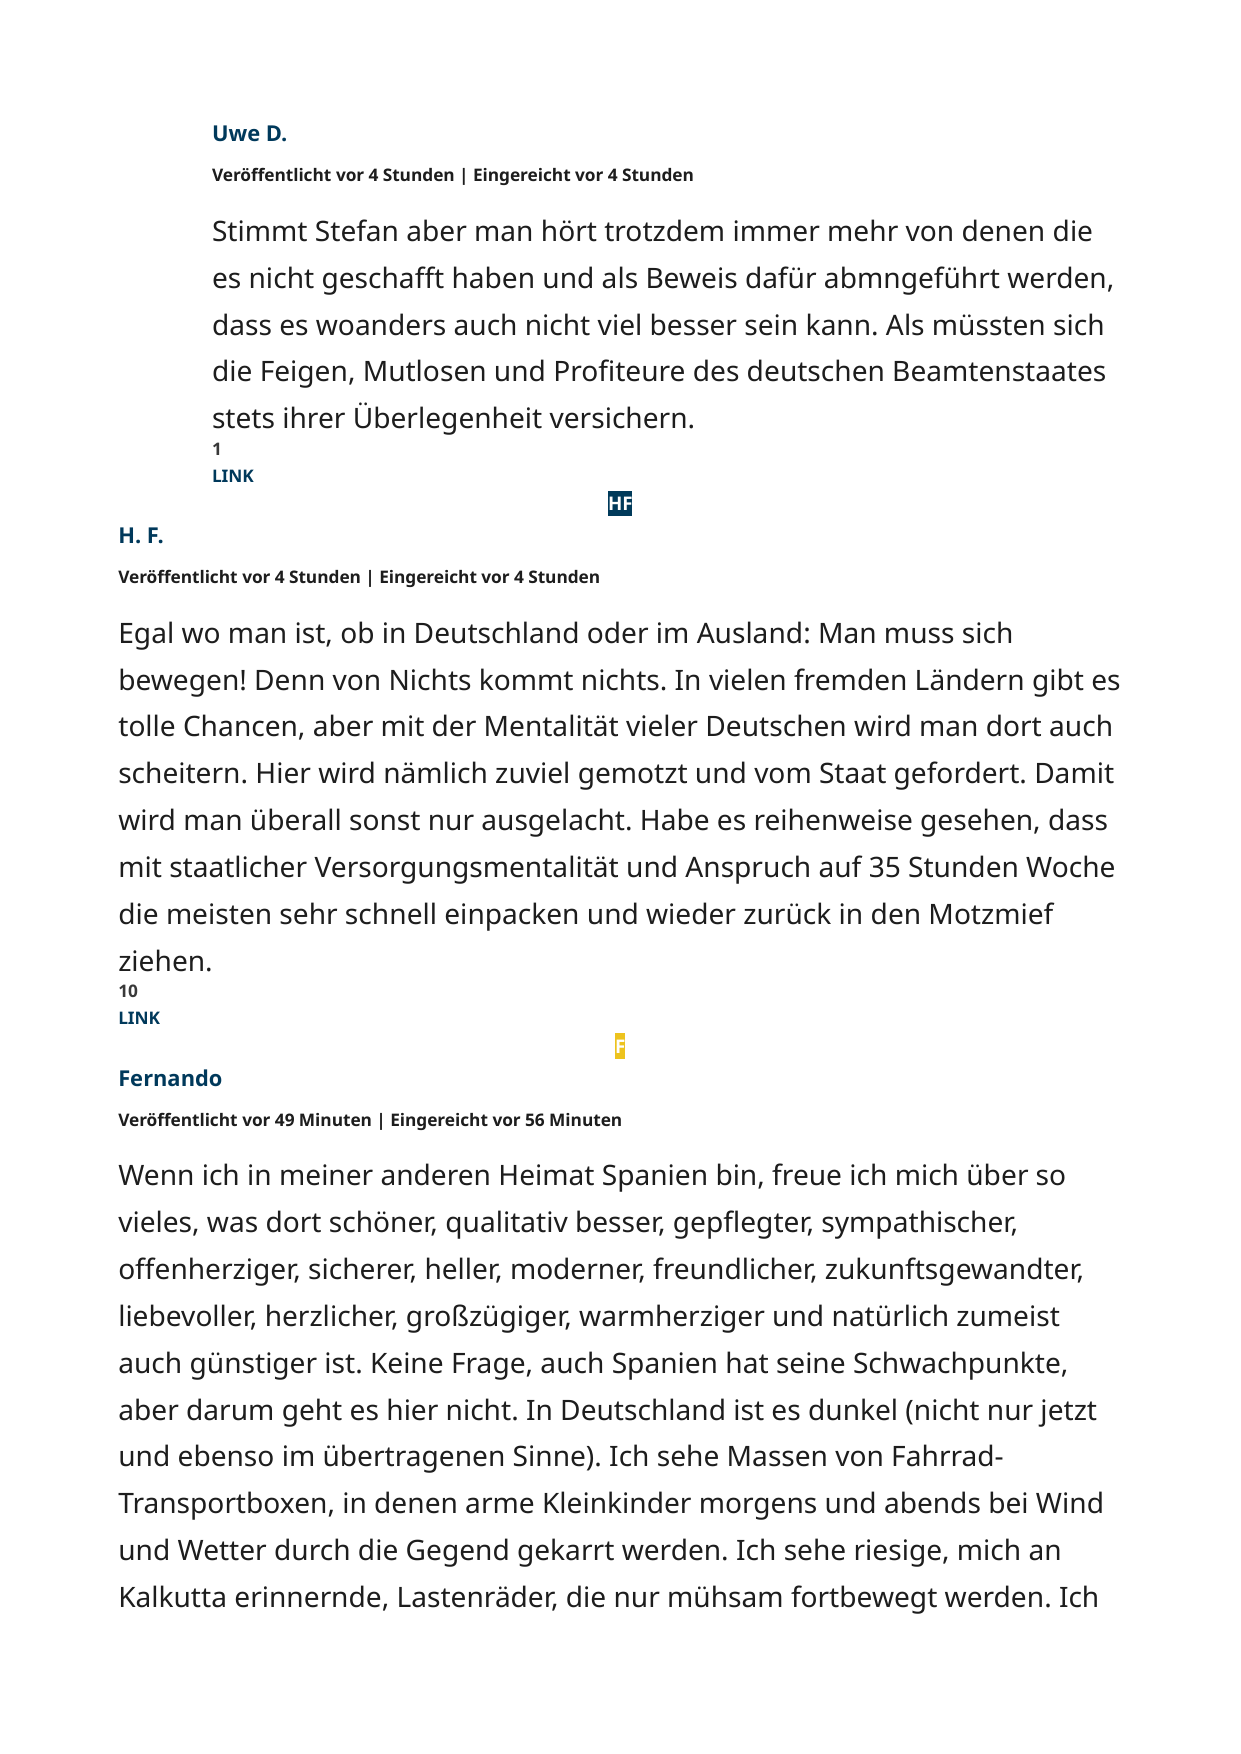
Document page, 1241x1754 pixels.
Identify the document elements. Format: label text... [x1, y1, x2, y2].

text 1 [212, 437, 1122, 460]
text F [118, 1033, 1122, 1059]
text HF [118, 491, 1122, 516]
text Veröffentlicht vor 4 Stunden | Eingereicht vor 4 Stunden [118, 565, 1122, 589]
text Veröffentlicht vor 49 Minuten | Eingereicht vor 56 Minuten [118, 1108, 1122, 1131]
text LINK [118, 1006, 1122, 1030]
text H. F. [118, 520, 1122, 550]
text Uwe D. [212, 118, 1122, 148]
text Fernando [118, 1062, 1122, 1092]
text Stimmt Stefan aber man hört trotzdem immer mehr von denen die es nicht geschafft haben und als Beweis dafür abmngeführt werden, dass es woanders auch nicht viel besser sein kann. Als müssten sich die Feigen, Mutlosen und Profiteure des deutschen Beamtenstaates stets ihrer Überlegenheit versichern. [212, 203, 1122, 437]
text Wenn ich in meiner anderen Heimat Spanien bin, freue ich mich über so vieles, was dort schöner, qualitativ besser, gepflegter, sympathischer, offenherziger, sicherer, heller, moderner, freundlicher, zukunftsgewandter, liebevoller, herzlicher, großzügiger, warmherziger und natürlich zumeist auch günstiger ist. Keine Frage, auch Spanien hat seine Schwachpunkte, aber darum geht es hier nicht. In Deutschland ist es dunkel (nicht nur jetzt und ebenso im übertragenen Sinne). Ich sehe Massen von Fahrrad-Transportboxen, in denen arme Kleinkinder morgens und abends bei Wind und Wetter durch die Gegend gekarrt werden. Ich sehe riesige, mich an Kalkutta erinnernde, Lastenräder, die nur mühsam fortbewegt werden. Ich [118, 1147, 1122, 1616]
text LINK [212, 464, 1122, 487]
text 10 [118, 979, 1122, 1003]
text Veröffentlicht vor 4 Stunden | Eingereicht vor 4 Stunden [212, 163, 1122, 187]
text Egal wo man ist, ob in Deutschland oder im Ausland: Man muss sich bewegen! Denn von Nichts kommt nichts. In vielen fremden Ländern gibt es tolle Chancen, aber mit der Mentalität vieler Deutschen wird man dort auch scheitern. Hier wird nämlich zuviel gemotzt und vom Staat gefordert. Damit wird man überall sonst nur ausgelacht. Habe es reihenweise gesehen, dass mit staatlicher Versorgungsmentalität und Anspruch auf 35 Stunden Woche die meisten sehr schnell einpacken und wieder zurück in den Motzmief ziehen. [118, 604, 1122, 979]
